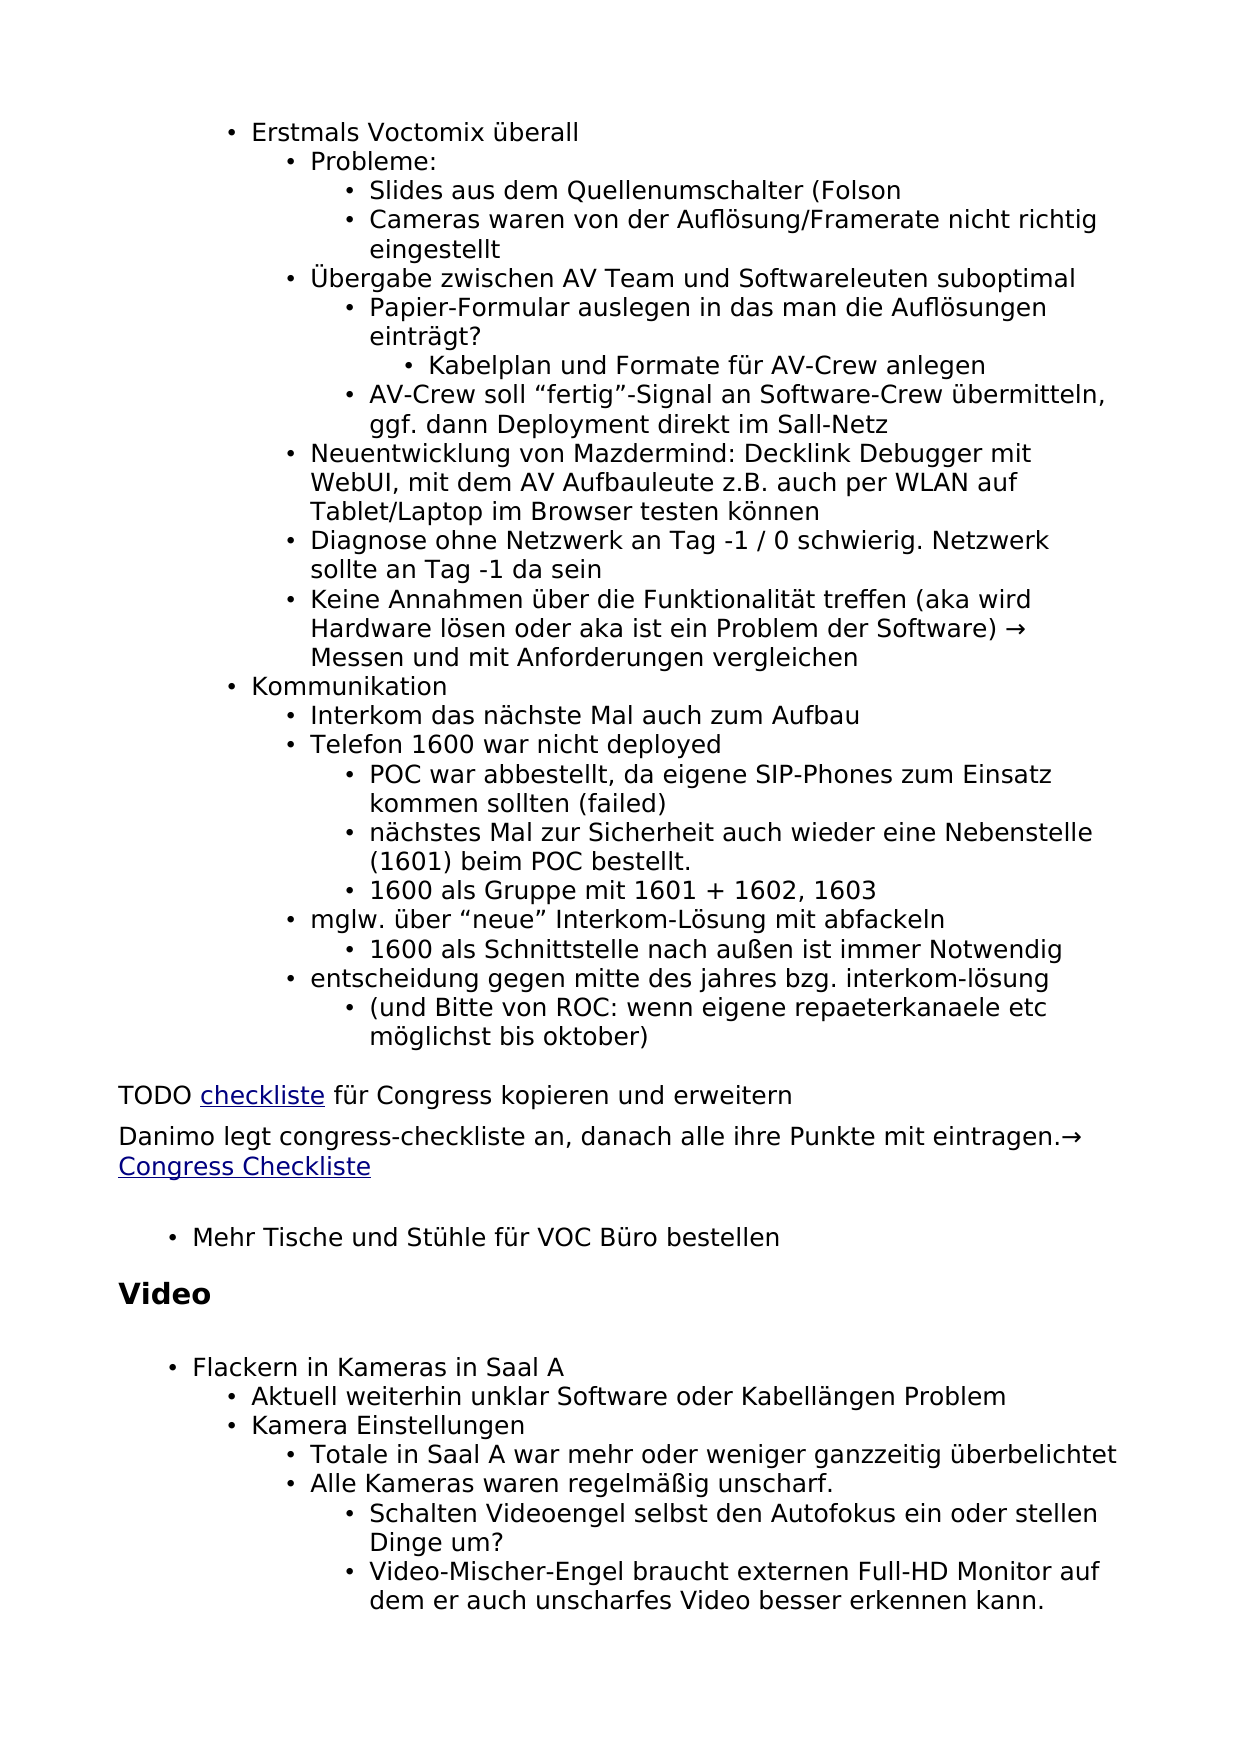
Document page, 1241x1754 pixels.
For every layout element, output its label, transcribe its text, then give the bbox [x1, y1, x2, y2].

list Erstmals Voctomix überall [236, 118, 1122, 147]
list Alle Kameras waren regelmäßig unscharf. [295, 1470, 1122, 1499]
list AV-Crew soll “fertig”-Signal an Software-Crew übermitteln, ggf. dann Deployment direkt im Sall-Netz [354, 381, 1122, 439]
list 1600 als Gruppe mit 1601 + 1602, 1603 [354, 876, 1122, 906]
list Kamera Einstellungen [236, 1411, 1122, 1441]
list Keine Annahmen über die Funktionalität treffen (aka wird Hardware lösen oder aka ist ein Problem der Software) → Messen und mit Anforderungen vergleichen [295, 585, 1122, 672]
list Slides aus dem Quellenumschalter (Folson [354, 176, 1122, 206]
list Telefon 1600 war nicht deployed [295, 731, 1122, 760]
list Schalten Videoengel selbst den Autofokus ein oder stellen Dinge um? [354, 1499, 1122, 1557]
subtitle Video [118, 1277, 1122, 1311]
list Kommunikation [236, 672, 1122, 701]
list Neuentwicklung von Mazdermind: Decklink Debugger mit WebUI, mit dem AV Aufbauleute z.B. auch per WLAN auf Tablet/Laptop im Browser testen können [295, 439, 1122, 526]
list Cameras waren von der Auflösung/Framerate nicht richtig eingestellt [354, 206, 1122, 264]
list Totale in Saal A war mehr oder weniger ganzzeitig überbelichtet [295, 1441, 1122, 1470]
list entscheidung gegen mitte des jahres bzg. interkom-lösung [295, 964, 1122, 993]
list Video-Mischer-Engel braucht externen Full-HD Monitor auf dem er auch unscharfes Video besser erkennen kann. [354, 1557, 1122, 1616]
list Flackern in Kameras in Saal A [177, 1353, 1122, 1382]
list nächstes Mal zur Sicherheit auch wieder eine Nebenstelle (1601) beim POC bestellt. [354, 818, 1122, 876]
list Übergabe zwischen AV Team und Softwareleuten suboptimal [295, 264, 1122, 293]
list mglw. über “neue” Interkom-Lösung mit abfackeln [295, 906, 1122, 935]
list Probleme: [295, 147, 1122, 176]
list Interkom das nächste Mal auch zum Aufbau [295, 701, 1122, 731]
list Papier-Formular auslegen in das man die Auflösungen einträgt? [354, 293, 1122, 351]
list POC war abbestellt, da eigene SIP-Phones zum Einsatz kommen sollten (failed) [354, 760, 1122, 818]
list Mehr Tische und Stühle für VOC Büro bestellen [177, 1223, 1122, 1252]
list Kabelplan und Formate für AV-Crew anlegen [413, 351, 1122, 381]
text TODO checkliste für Congress kopieren und erweitern [118, 1081, 1122, 1110]
text Danimo legt congress-checkliste an, danach alle ihre Punkte mit eintragen.→ Congress Checkliste [118, 1123, 1122, 1181]
list Diagnose ohne Netzwerk an Tag -1 / 0 schwierig. Netzwerk sollte an Tag -1 da sein [295, 526, 1122, 585]
list Aktuell weiterhin unklar Software oder Kabellängen Problem [236, 1382, 1122, 1411]
list (und Bitte von ROC: wenn eigene repaeterkanaele etc möglichst bis oktober) [354, 993, 1122, 1051]
list 1600 als Schnittstelle nach außen ist immer Notwendig [354, 935, 1122, 964]
